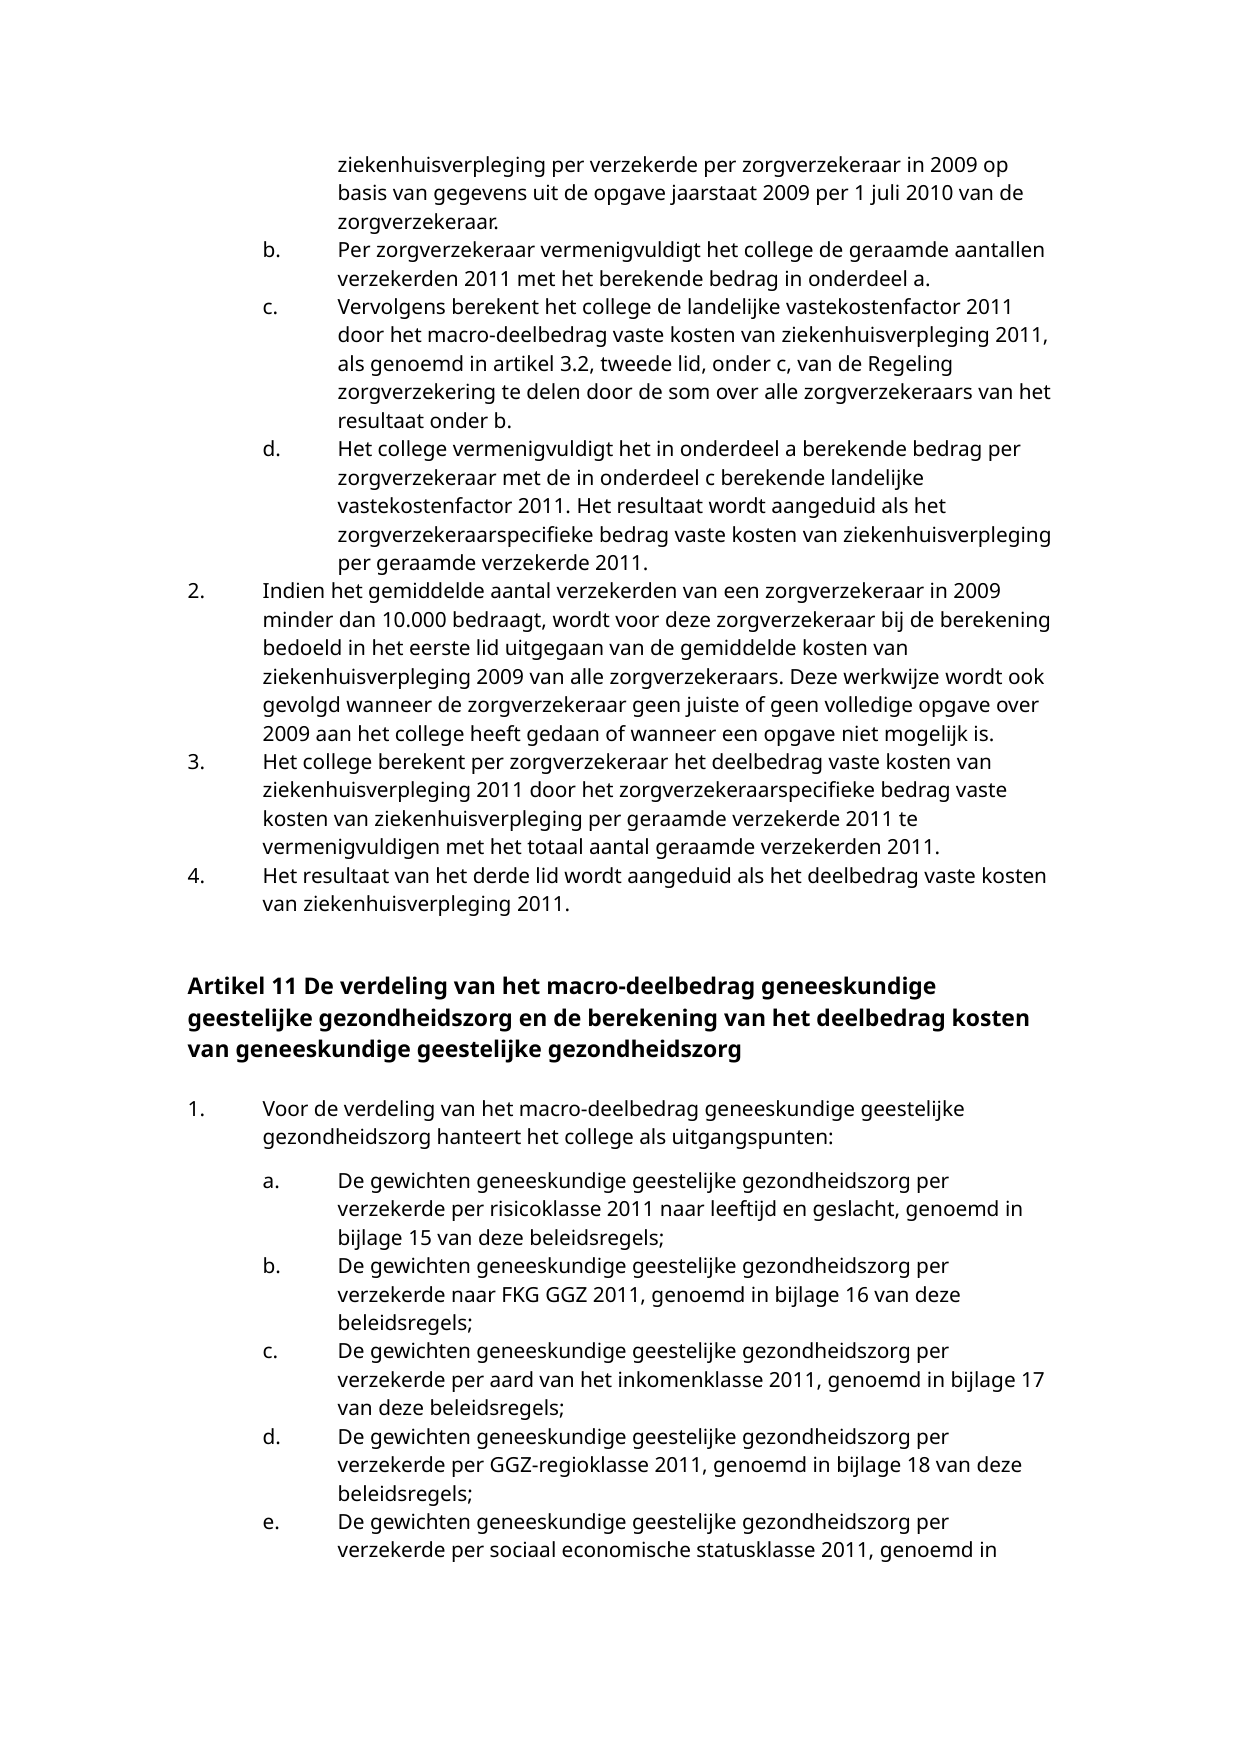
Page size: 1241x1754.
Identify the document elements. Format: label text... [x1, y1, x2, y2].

list De gewichten geneeskundige geestelijke gezondheidszorg per verzekerde per aard van het inkomenklasse 2011, genoemd in bijlage 17 van deze beleidsregels; [262, 1337, 1053, 1422]
list De gewichten geneeskundige geestelijke gezondheidszorg per verzekerde per GGZ-regioklasse 2011, genoemd in bijlage 18 van deze beleidsregels; [262, 1422, 1053, 1507]
list Per zorgverzekeraar vermenigvuldigt het college de geraamde aantallen verzekerden 2011 met het berekende bedrag in onderdeel a. [262, 235, 1053, 292]
list Vervolgens berekent het college de landelijke vastekostenfactor 2011 door het macro-deelbedrag vaste kosten van ziekenhuisverpleging 2011, als genoemd in artikel 3.2, tweede lid, onder c, van de Regeling zorgverzekering te delen door de som over alle zorgverzekeraars van het resultaat onder b. [262, 292, 1053, 434]
list De gewichten geneeskundige geestelijke gezondheidszorg per verzekerde per sociaal economische statusklasse 2011, genoemd in [262, 1507, 1053, 1564]
list Het resultaat van het derde lid wordt aangeduid als het deelbedrag vaste kosten van ziekenhuisverpleging 2011. [187, 861, 1053, 918]
list De gewichten geneeskundige geestelijke gezondheidszorg per verzekerde naar FKG GGZ 2011, genoemd in bijlage 16 van deze beleidsregels; [262, 1251, 1053, 1337]
list Voor de verdeling van het macro-deelbedrag geneeskundige geestelijke gezondheidszorg hanteert het college als uitgangspunten: [187, 1094, 1053, 1151]
list De gewichten geneeskundige geestelijke gezondheidszorg per verzekerde per risicoklasse 2011 naar leeftijd en geslacht, genoemd in bijlage 15 van deze beleidsregels; [262, 1166, 1053, 1251]
list Het college vermenigvuldigt het in onderdeel a berekende bedrag per zorgverzekeraar met de in onderdeel c berekende landelijke vastekostenfactor 2011. Het resultaat wordt aangeduid als het zorgverzekeraarspecifieke bedrag vaste kosten van ziekenhuisverpleging per geraamde verzekerde 2011. [262, 434, 1053, 577]
list ziekenhuisverpleging per verzekerde per zorgverzekeraar in 2009 op basis van gegevens uit de opgave jaarstaat 2009 per 1 juli 2010 van de zorgverzekeraar. [262, 150, 1053, 235]
list Indien het gemiddelde aantal verzekerden van een zorgverzekeraar in 2009 minder dan 10.000 bedraagt, wordt voor deze zorgverzekeraar bij de berekening bedoeld in het eerste lid uitgegaan van de gemiddelde kosten van ziekenhuisverpleging 2009 van alle zorgverzekeraars. Deze werkwijze wordt ook gevolgd wanneer de zorgverzekeraar geen juiste of geen volledige opgave over 2009 aan het college heeft gedaan of wanneer een opgave niet mogelijk is. [187, 577, 1053, 747]
subtitle Artikel 11 De verdeling van het macro-deelbedrag geneeskundige geestelijke gezondheidszorg en de berekening van het deelbedrag kosten van geneeskundige geestelijke gezondheidszorg [187, 970, 1053, 1064]
list Het college berekent per zorgverzekeraar het deelbedrag vaste kosten van ziekenhuisverpleging 2011 door het zorgverzekeraarspecifieke bedrag vaste kosten van ziekenhuisverpleging per geraamde verzekerde 2011 te vermenigvuldigen met het totaal aantal geraamde verzekerden 2011. [187, 747, 1053, 861]
